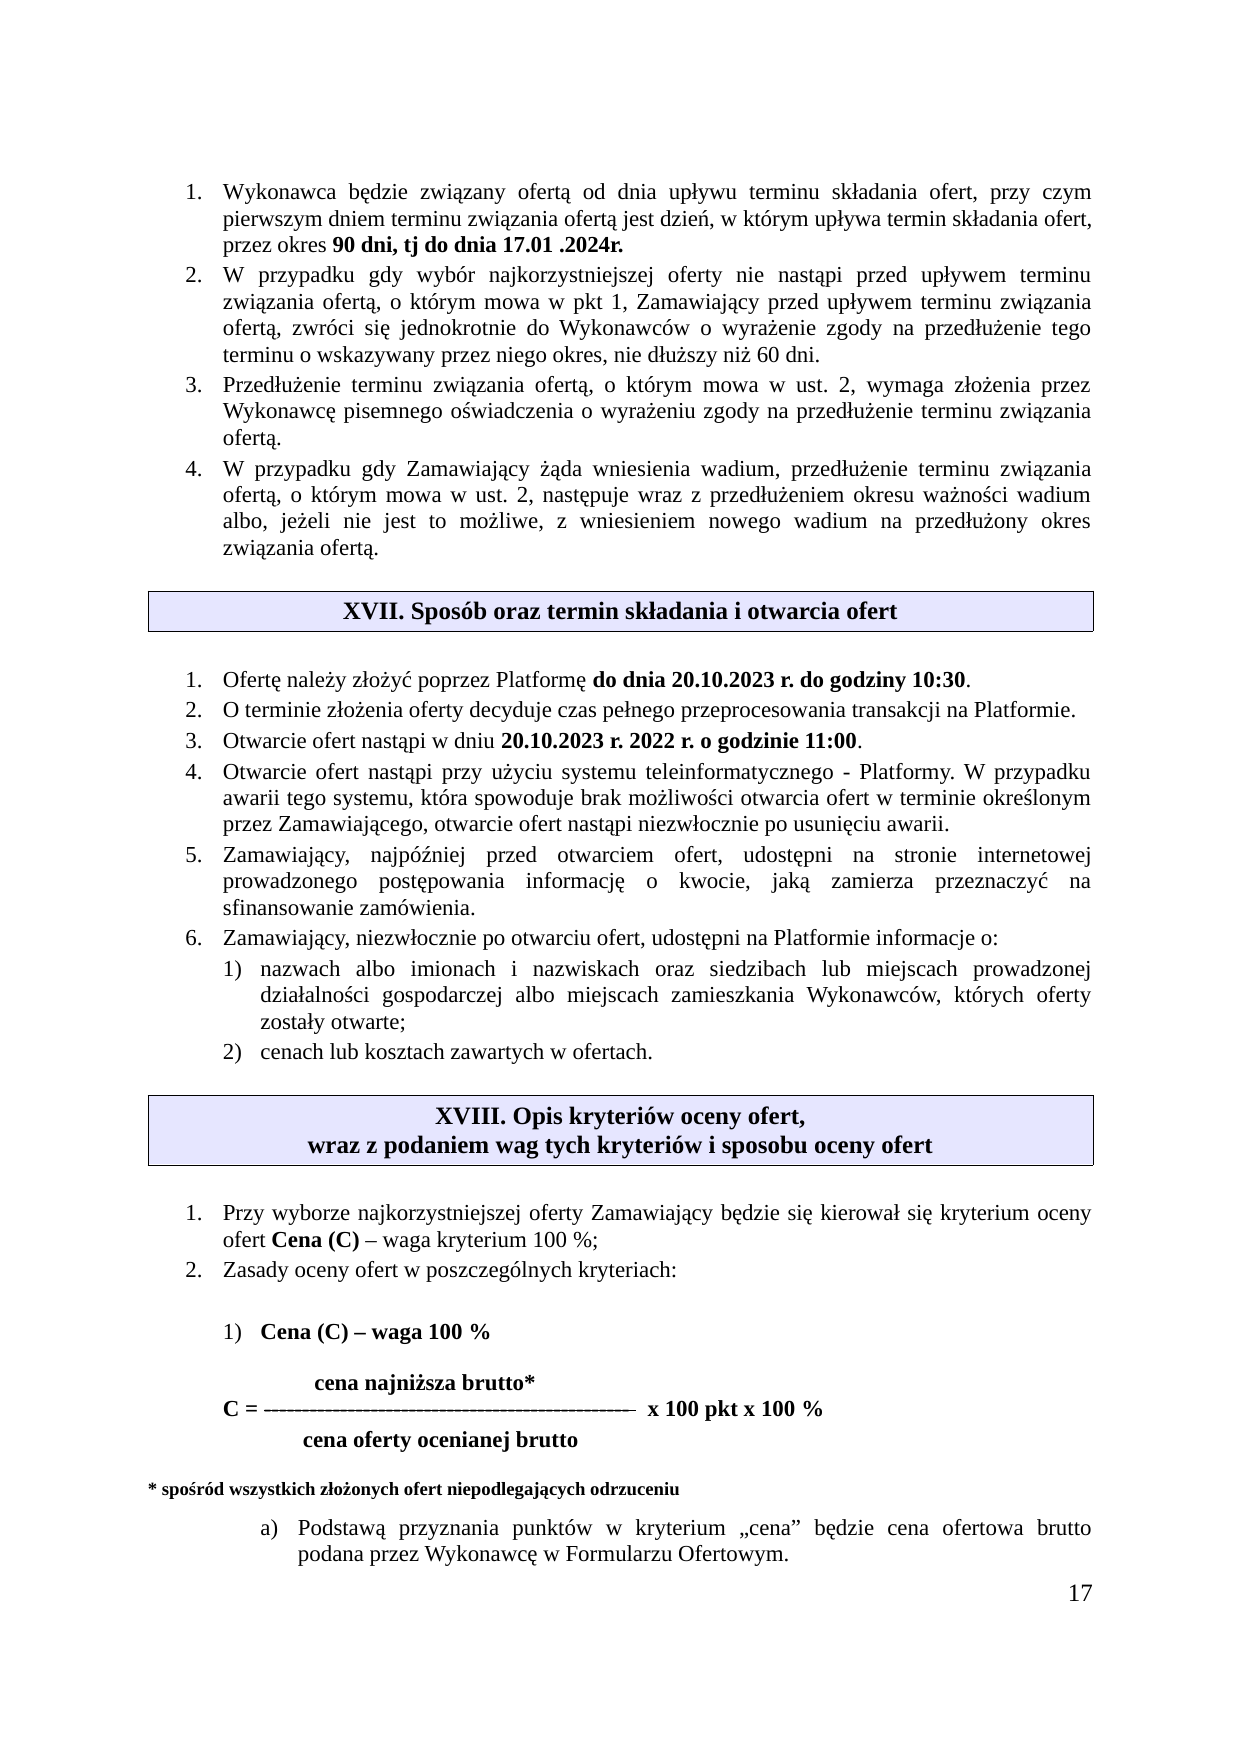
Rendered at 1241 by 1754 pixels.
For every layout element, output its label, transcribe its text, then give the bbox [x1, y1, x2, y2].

list W przypadku gdy wybór najkorzystniejszej oferty nie nastąpi przed upływem terminu związania ofertą, o którym mowa w pkt 1, Zamawiający przed upływem terminu związania ofertą, zwróci się jednokrotnie do Wykonawców o wyrażenie zgody na przedłużenie tego terminu o wskazywany przez niego okres, nie dłuższy niż 60 dni. [185, 262, 1093, 367]
list nazwach albo imionach i nazwiskach oraz siedzibach lub miejscach prowadzonej działalności gospodarczej albo miejscach zamieszkania Wykonawców, których oferty zostały otwarte; [223, 955, 1093, 1034]
list Przedłużenie terminu związania ofertą, o którym mowa w ust. 2, wymaga złożenia przez Wykonawcę pisemnego oświadczenia o wyrażeniu zgody na przedłużenie terminu związania ofertą. [185, 371, 1093, 450]
text * spośród wszystkich złożonych ofert niepodlegających odrzuceniu [148, 1477, 1093, 1499]
list O terminie złożenia oferty decyduje czas pełnego przeprocesowania transakcji na Platformie. [185, 697, 1093, 723]
list Otwarcie ofert nastąpi przy użyciu systemu teleinformatycznego - Platformy. W przypadku awarii tego systemu, która spowoduje brak możliwości otwarcia ofert w terminie określonym przez Zamawiającego, otwarcie ofert nastąpi niezwłocznie po usunięciu awarii. [185, 758, 1093, 837]
list cena oferty ocenianej brutto [223, 1426, 1093, 1452]
list Podstawą przyznania punktów w kryterium „cena” będzie cena ofertowa brutto podana przez Wykonawcę w Formularzu Ofertowym. [260, 1514, 1093, 1567]
list cena najniższa brutto* [223, 1369, 1093, 1395]
list Ofertę należy złożyć poprzez Platformę do dnia 20.10.2023 r. do godziny 10:30. [185, 666, 1093, 692]
list W przypadku gdy Zamawiający żąda wniesienia wadium, przedłużenie terminu związania ofertą, o którym mowa w ust. 2, następuje wraz z przedłużeniem okresu ważności wadium albo, jeżeli nie jest to możliwe, z wniesieniem nowego wadium na przedłużony okres związania ofertą. [185, 454, 1093, 560]
list Wykonawca będzie związany ofertą od dnia upływu terminu składania ofert, przy czym pierwszym dniem terminu związania ofertą jest dzień, w którym upływa termin składania ofert, przez okres 90 dni, tj do dnia 17.01 .2024r. [185, 178, 1093, 257]
table_header XVII. Sposób oraz termin składania i otwarcia ofert [149, 592, 1093, 631]
list Zasady oceny ofert w poszczególnych kryteriach: [185, 1256, 1093, 1283]
list C = ------------------------------------------------ x 100 pkt x 100 % [223, 1395, 1093, 1422]
list Zamawiający, niezwłocznie po otwarciu ofert, udostępni na Platformie informacje o: [185, 924, 1093, 951]
list Przy wyborze najkorzystniejszej oferty Zamawiający będzie się kierował się kryterium oceny ofert Cena (C) – waga kryterium 100 %; [185, 1199, 1093, 1252]
list Otwarcie ofert nastąpi w dniu 20.10.2023 r. 2022 r. o godzinie 11:00. [185, 727, 1093, 753]
list Zamawiający, najpóźniej przed otwarciem ofert, udostępni na stronie internetowej prowadzonego postępowania informację o kwocie, jaką zamierza przeznaczyć na sfinansowanie zamówienia. [185, 841, 1093, 920]
list Cena (C) – waga 100 % [223, 1318, 1093, 1344]
table_header XVIII. Opis kryteriów oceny ofert, wraz z podaniem wag tych kryteriów i sposobu oceny ofert [149, 1096, 1093, 1164]
list cenach lub kosztach zawartych w ofertach. [223, 1038, 1093, 1065]
